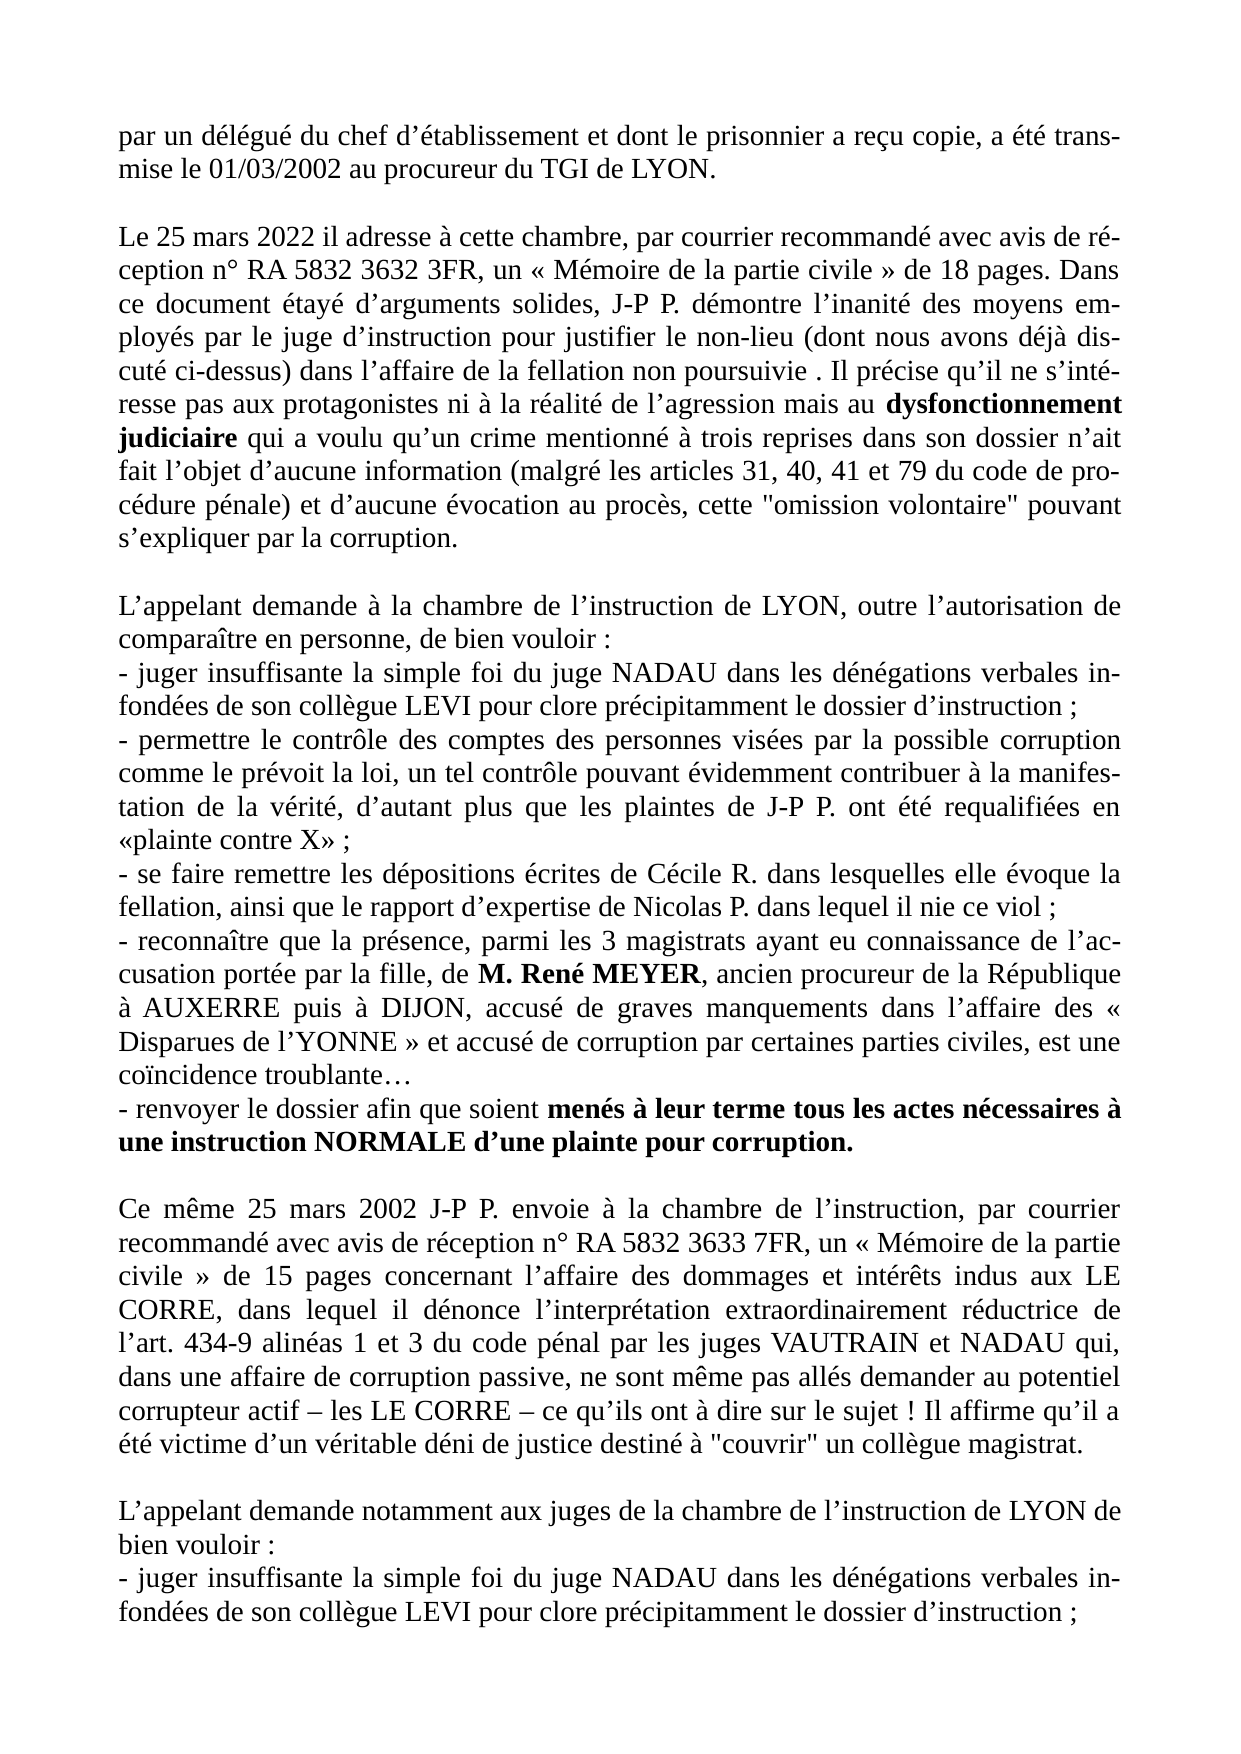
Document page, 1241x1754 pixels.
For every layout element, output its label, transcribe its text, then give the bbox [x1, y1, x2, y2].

text ception n° RA 5832 3632 3FR, un « Mémoire de la partie civile » de 18 pages. Dans ce document étayé d’arguments solides, J-P P. démontre l’inanité des moyens em- ployés par le juge d’instruction pour justifier le non-lieu (dont nous avons déjà dis- cuté ci-dessus) dans l’affaire de la fellation non poursuivie . Il précise qu’il ne s’inté- resse pas aux protagonistes ni à la réalité de l’agression mais au dysfonctionnement judiciaire qui a voulu qu’un crime mentionné à trois reprises dans son dossier n’ait fait l’objet d’aucune information (malgré les articles 31, 40, 41 et 79 du code de pro- cédure pénale) et d’aucune évocation au procès, cette "omission volontaire" pouvant s’expliquer par la corruption. [118, 252, 1122, 554]
text Ce même 25 mars 2002 J-P P. envoie à la chambre de l’instruction, par courrier recommandé avec avis de réception n° RA 5832 3633 7FR, un « Mémoire de la partie civile » de 15 pages concernant l’affaire des dommages et intérêts indus aux LE CORRE, dans lequel il dénonce l’interprétation extraordinairement réductrice de l’art. 434-9 alinéas 1 et 3 du code pénal par les juges VAUTRAIN et NADAU qui, dans une affaire de corruption passive, ne sont même pas allés demander au potentiel corrupteur actif – les LE CORRE – ce qu’ils ont à dire sur le sujet ! Il affirme qu’il a été victime d’un véritable déni de justice destiné à "couvrir" un collègue magistrat. [118, 1191, 1122, 1460]
text - reconnaître que la présence, parmi les 3 magistrats ayant eu connaissance de l’ac- cusation portée par la fille, de M. René MEYER, ancien procureur de la République à AUXERRE puis à DIJON, accusé de graves manquements dans l’affaire des « Disparues de l’YONNE » et accusé de corruption par certaines parties civiles, est une coïncidence troublante… [118, 923, 1122, 1091]
text - renvoyer le dossier afin que soient menés à leur terme tous les actes nécessaires à une instruction NORMALE d’une plainte pour corruption. [118, 1091, 1122, 1158]
text - permettre le contrôle des comptes des personnes visées par la possible corruption comme le prévoit la loi, un tel contrôle pouvant évidemment contribuer à la manifes- tation de la vérité, d’autant plus que les plaintes de J-P P. ont été requalifiées en «plainte contre X» ; [118, 722, 1122, 856]
text - juger insuffisante la simple foi du juge NADAU dans les dénégations verbales in- fondées de son collègue LEVI pour clore précipitamment le dossier d’instruction ; [118, 1560, 1122, 1627]
text Le 25 mars 2022 il adresse à cette chambre, par courrier recommandé avec avis de ré- [118, 219, 1122, 252]
text L’appelant demande notamment aux juges de la chambre de l’instruction de LYON de bien vouloir : [118, 1493, 1122, 1560]
text par un délégué du chef d’établissement et dont le prisonnier a reçu copie, a été trans- mise le 01/03/2002 au procureur du TGI de LYON. [118, 118, 1122, 185]
text - juger insuffisante la simple foi du juge NADAU dans les dénégations verbales in- fondées de son collègue LEVI pour clore précipitamment le dossier d’instruction ; [118, 655, 1122, 722]
text - se faire remettre les dépositions écrites de Cécile R. dans lesquelles elle évoque la fellation, ainsi que le rapport d’expertise de Nicolas P. dans lequel il nie ce viol ; [118, 856, 1122, 923]
text L’appelant demande à la chambre de l’instruction de LYON, outre l’autorisation de comparaître en personne, de bien vouloir : [118, 588, 1122, 655]
